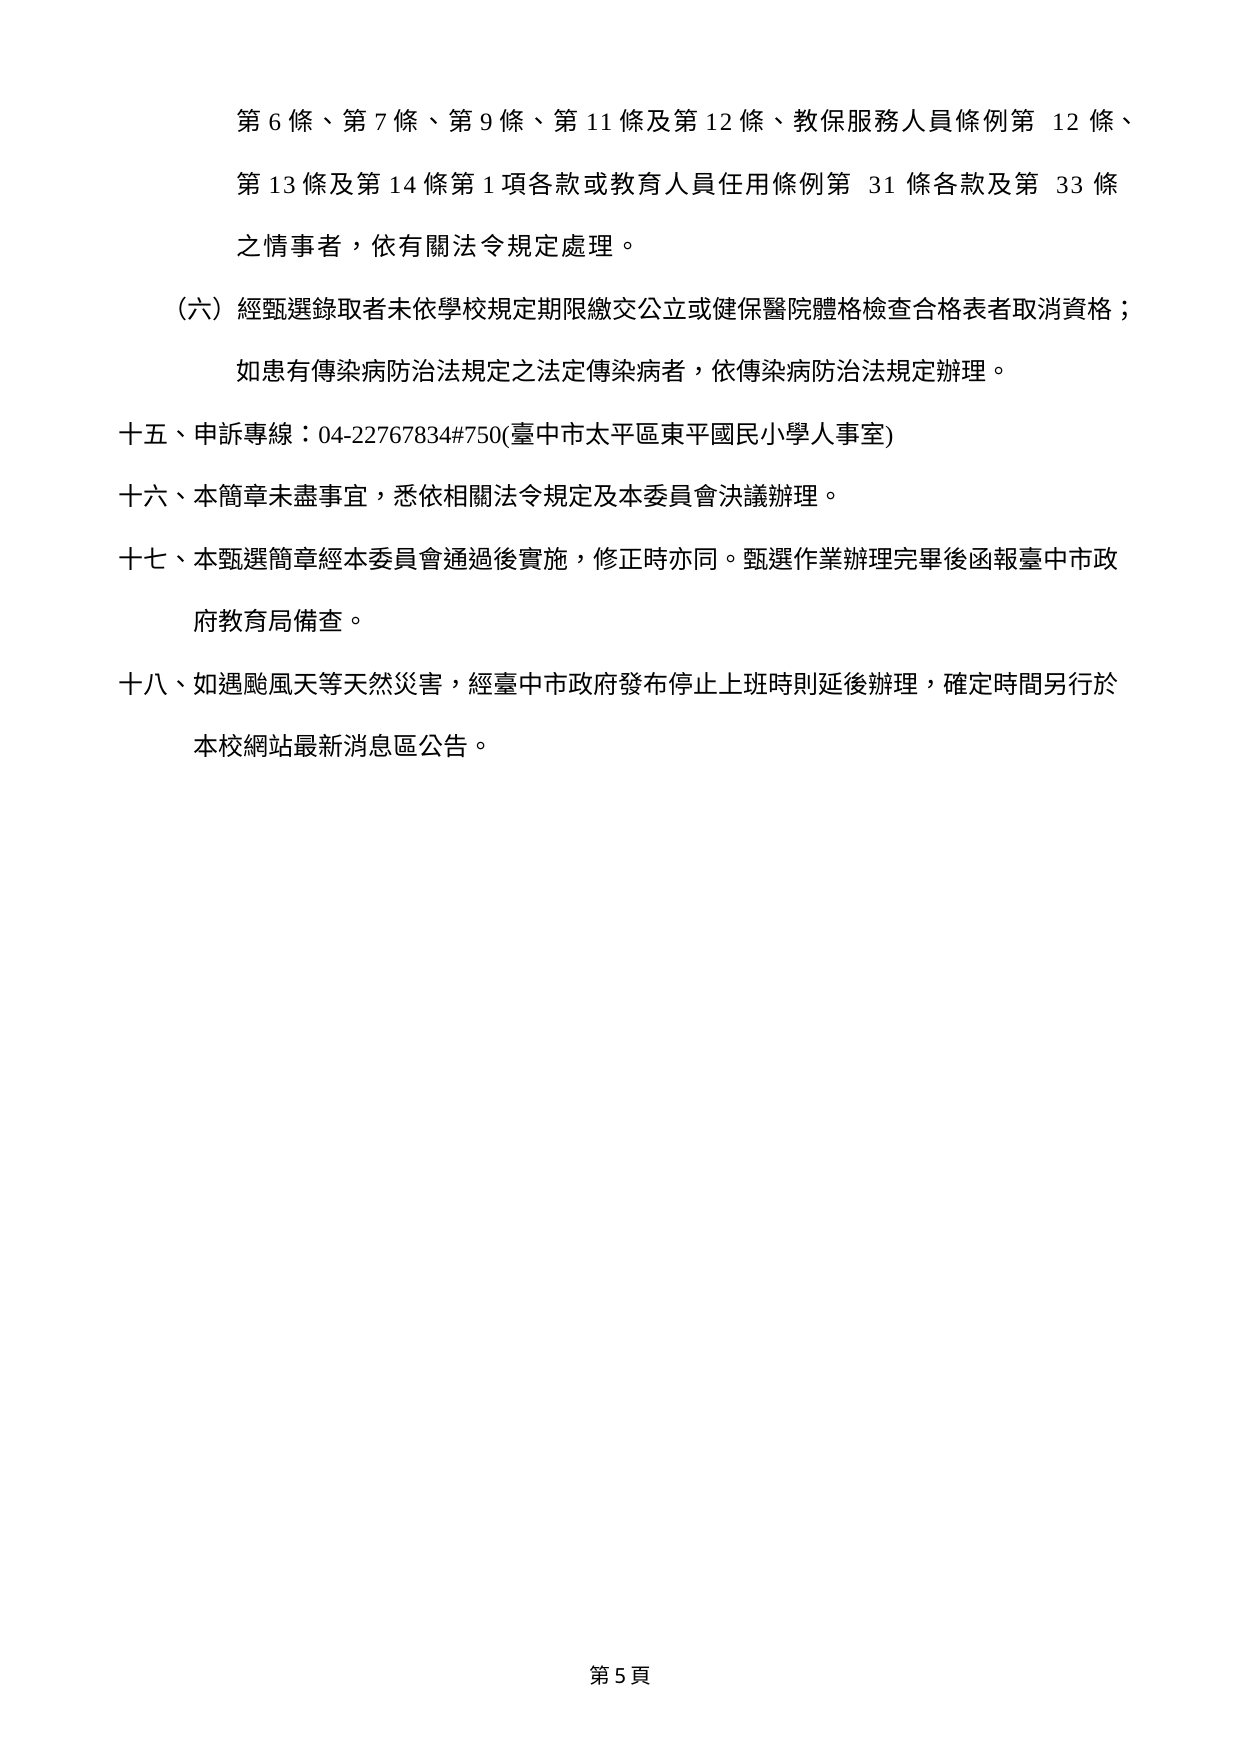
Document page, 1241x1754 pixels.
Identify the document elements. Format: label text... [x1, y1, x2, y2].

text 十五、申訴專線：04-22767834#750(臺中市太平區東平國民小學人事室) [118, 391, 1122, 453]
text 十八、如遇颱風天等天然災害，經臺中市政府發布停止上班時則延後辦理，確定時間另行於本校網站最新消息區公告。 [118, 641, 1122, 766]
text 十七、本甄選簡章經本委員會通過後實施，修正時亦同。甄選作業辦理完畢後函報臺中市政府教育局備查。 [118, 516, 1122, 641]
text 十六、本簡章未盡事宜，悉依相關法令規定及本委員會決議辦理。 [118, 453, 1122, 516]
text （五）錄取分發任用後如發現有高級中等以下學校兼任代課及代理教師聘任辦法第6條、第7條、第9條、第11條及第12條、教保服務人員條例第 12 條、第13條及第14條第1項各款或教育人員任用條例第 31 條各款及第 33 條之情事者，依有關法令規定處理。 [162, 78, 1122, 266]
text （六）經甄選錄取者未依學校規定期限繳交公立或健保醫院體格檢查合格表者取消資格；如患有傳染病防治法規定之法定傳染病者，依傳染病防治法規定辦理。 [162, 266, 1122, 391]
